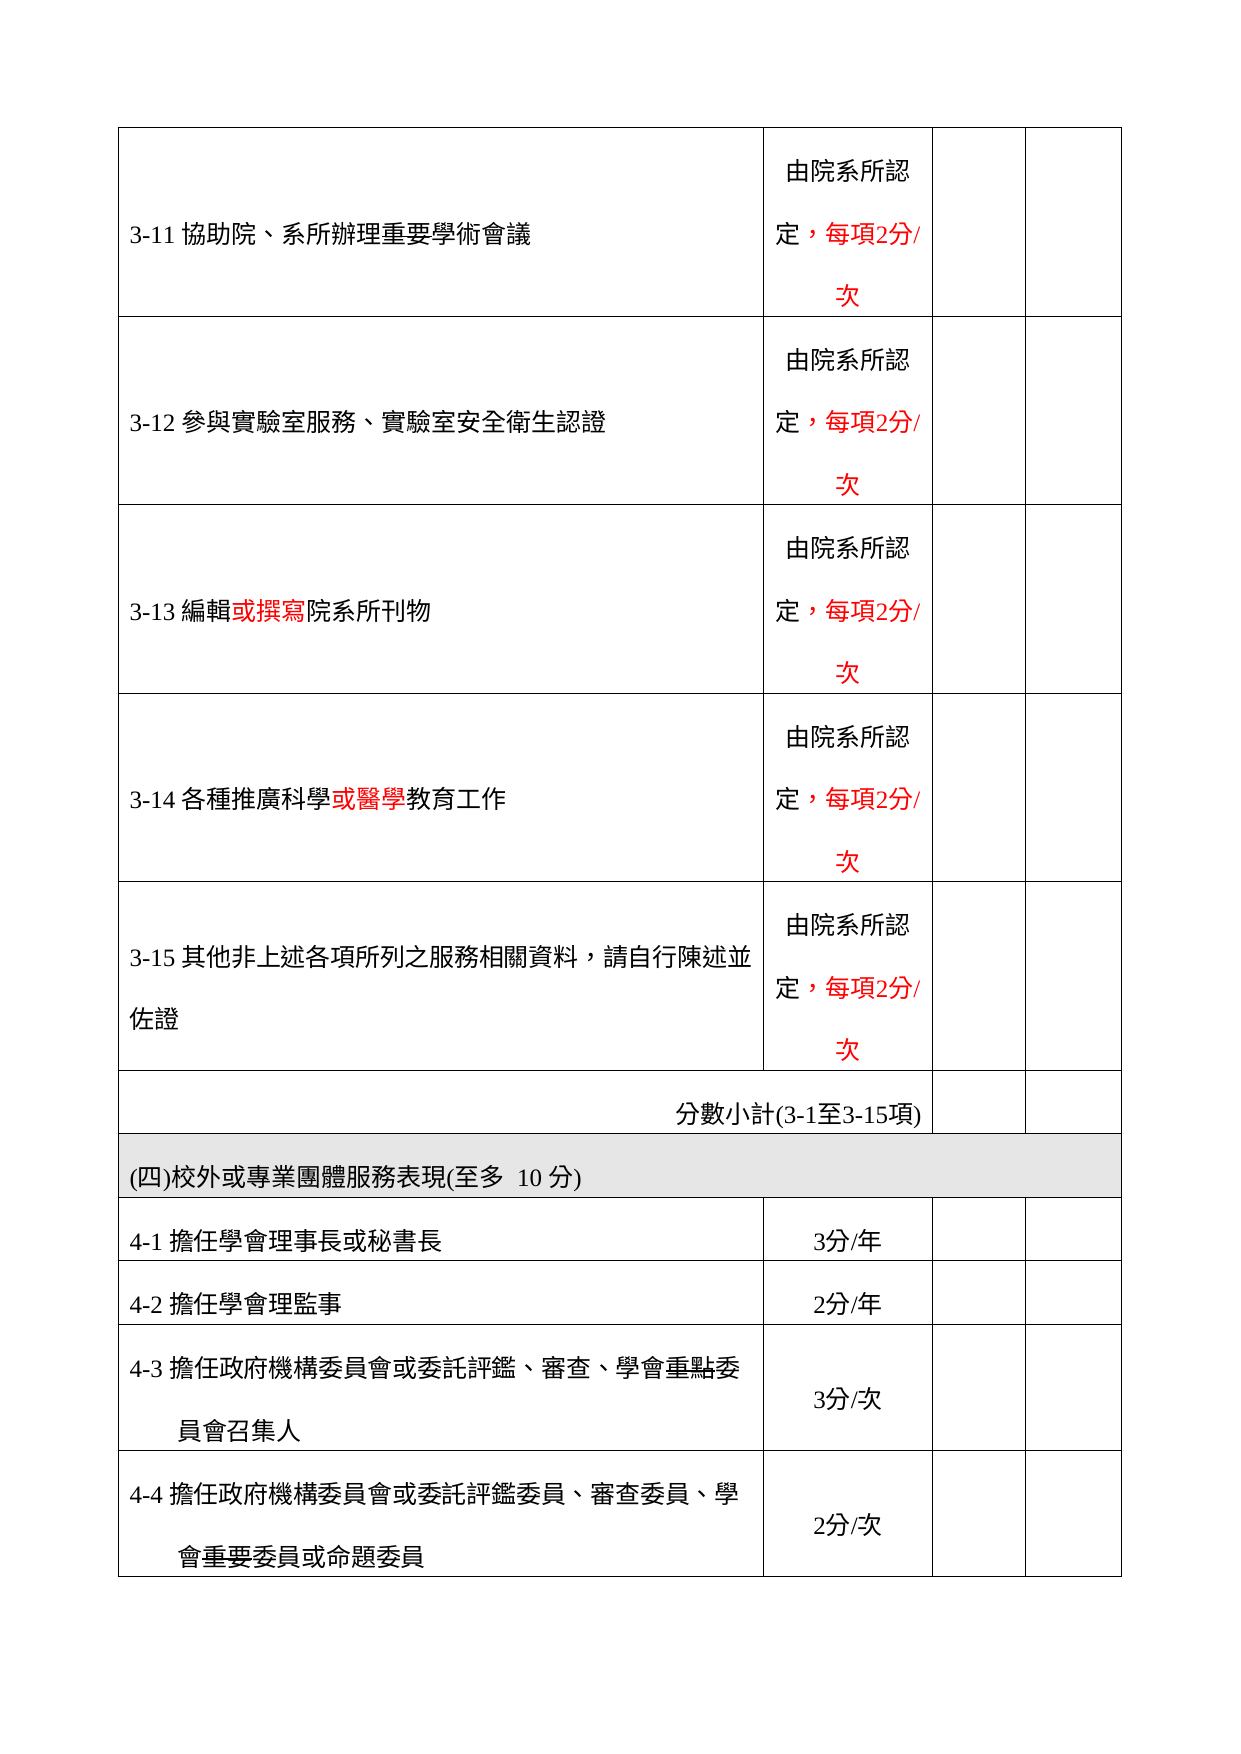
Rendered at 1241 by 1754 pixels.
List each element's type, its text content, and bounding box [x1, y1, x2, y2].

table_cell [1026, 1198, 1121, 1260]
table_cell [933, 1071, 1025, 1133]
table_cell 由院系所認定，每項2分/次 [764, 317, 932, 504]
table_cell 由院系所認定，每項2分/次 [764, 694, 932, 881]
table_cell [933, 1198, 1025, 1260]
table_cell [1026, 1325, 1121, 1450]
table_cell [933, 1451, 1025, 1576]
table_cell [933, 882, 1025, 1070]
table_cell [1026, 317, 1121, 504]
table_cell 4-3 擔任政府機構委員會或委託評鑑、審查、學會重點委員會召集人 [119, 1325, 763, 1450]
table_cell [933, 317, 1025, 504]
table_cell 3-12 參與實驗室服務、實驗室安全衛生認證 [119, 317, 763, 504]
table_cell 由院系所認定，每項2分/次 [764, 505, 932, 693]
table_cell 3-15 其他非上述各項所列之服務相關資料，請自行陳述並佐證 [119, 882, 763, 1070]
table_cell 4-4 擔任政府機構委員會或委託評鑑委員、審查委員、學會重要委員或命題委員 [119, 1451, 763, 1576]
table_cell [933, 128, 1025, 316]
table_cell 分數小計(3-1至3-15項) [119, 1071, 932, 1133]
table_cell (四)校外或專業團體服務表現(至多 10 分) [119, 1134, 1121, 1197]
table_cell 3-11 協助院、系所辦理重要學術會議 [119, 128, 763, 316]
table_cell 2分/年 [764, 1261, 932, 1324]
table_cell [1026, 1261, 1121, 1324]
table_cell [1026, 505, 1121, 693]
table_cell 3-14 各種推廣科學或醫學教育工作 [119, 694, 763, 881]
table_cell 3分/次 [764, 1325, 932, 1450]
table_cell 由院系所認定，每項2分/次 [764, 128, 932, 316]
table_cell [1026, 882, 1121, 1070]
table_cell [933, 694, 1025, 881]
table_cell [1026, 1071, 1121, 1133]
table_cell 3分/年 [764, 1198, 932, 1260]
table_cell 2分/次 [764, 1451, 932, 1576]
table_cell 4-1 擔任學會理事長或秘書長 [119, 1198, 763, 1260]
table_cell [933, 1325, 1025, 1450]
table_cell 4-2 擔任學會理監事 [119, 1261, 763, 1324]
table_cell 3-13 編輯或撰寫院系所刊物 [119, 505, 763, 693]
table_cell [1026, 128, 1121, 316]
table_cell [933, 505, 1025, 693]
table_cell 由院系所認定，每項2分/次 [764, 882, 932, 1070]
table_cell [1026, 1451, 1121, 1576]
table_cell [933, 1261, 1025, 1324]
table_cell [1026, 694, 1121, 881]
